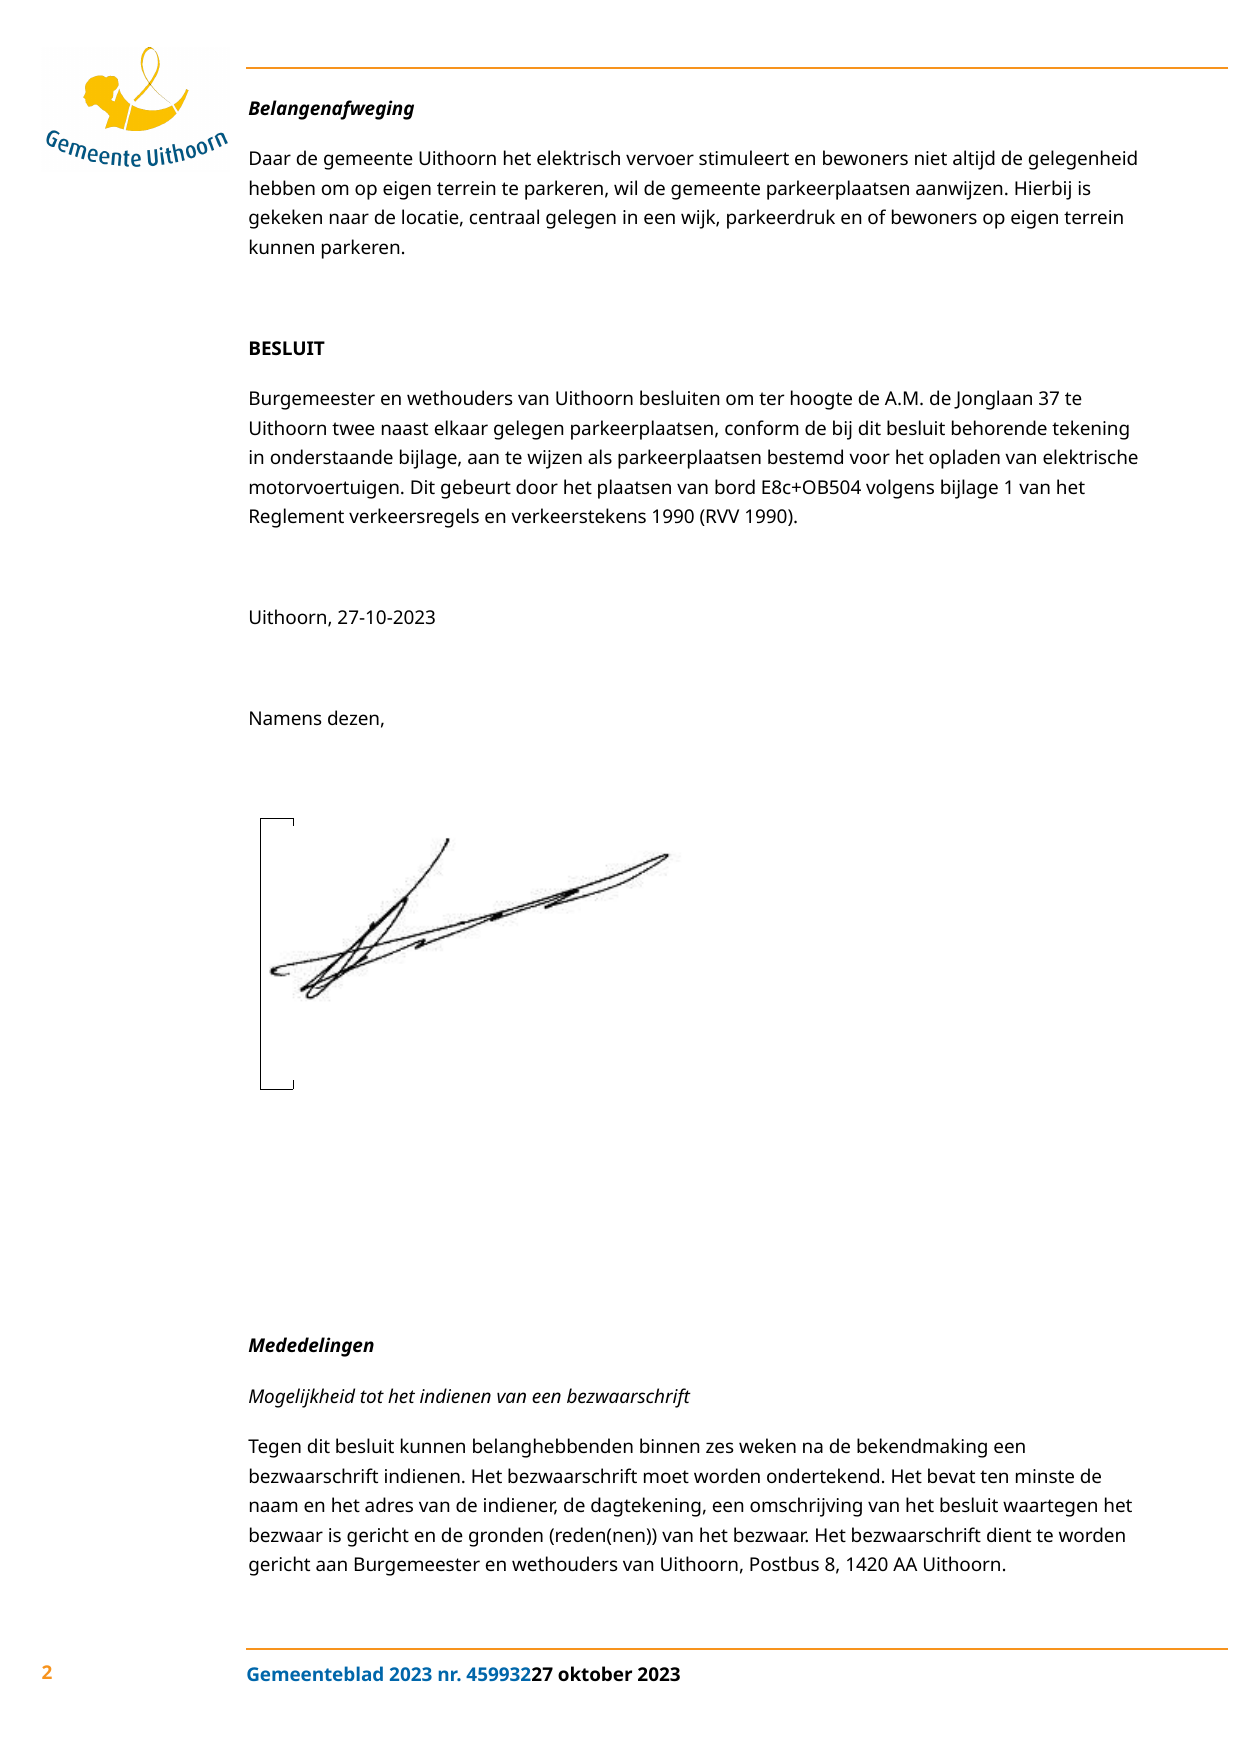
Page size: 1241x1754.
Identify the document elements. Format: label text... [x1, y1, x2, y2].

text Mogelijkheid tot het indienen van een bezwaarschrift [248, 1383, 1152, 1408]
text BESLUIT [248, 335, 1152, 361]
text Namens dezen, [248, 705, 1152, 731]
text Uithoorn, 27-10-2023 [248, 604, 1152, 630]
text Tegen dit besluit kunnen belanghebbenden binnen zes weken na de bekendmaking een bezwaarschrift indienen. Het bezwaarschrift moet worden ondertekend. Het bevat ten minste de naam en het adres van de indiener, de dagtekening, een omschrijving van het besluit waartegen het bezwaar is gericht en de gronden (reden(nen)) van het bezwaar. Het bezwaarschrift dient te worden gericht aan Burgemeester en wethouders van Uithoorn, Postbus 8, 1420 AA Uithoorn. [248, 1433, 1152, 1577]
picture [41, 47, 231, 172]
text Daar de gemeente Uithoorn het elektrisch vervoer stimuleert en bewoners niet altijd de gelegenheid hebben om op eigen terrein te parkeren, wil de gemeente parkeerplaatsen aanwijzen. Hierbij is gekeken naar de locatie, centraal gelegen in een wijk, parkeerdruk en of bewoners op eigen terrein kunnen parkeren. [248, 145, 1152, 260]
text Burgemeester en wethouders van Uithoorn besluiten om ter hoogte de A.M. de Jonglaan 37 te Uithoorn twee naast elkaar gelegen parkeerplaatsen, conform de bij dit besluit behorende tekening in onderstaande bijlage, aan te wijzen als parkeerplaatsen bestemd voor het opladen van elektrische motorvoertuigen. Dit gebeurt door het plaatsen van bord E8c+OB504 volgens bijlage 1 van het Reglement verkeersregels en verkeerstekens 1990 (RVV 1990). [248, 385, 1152, 529]
text Belangenafweging [248, 95, 1152, 121]
picture [268, 826, 703, 1080]
text Mededelingen [248, 1332, 1152, 1358]
